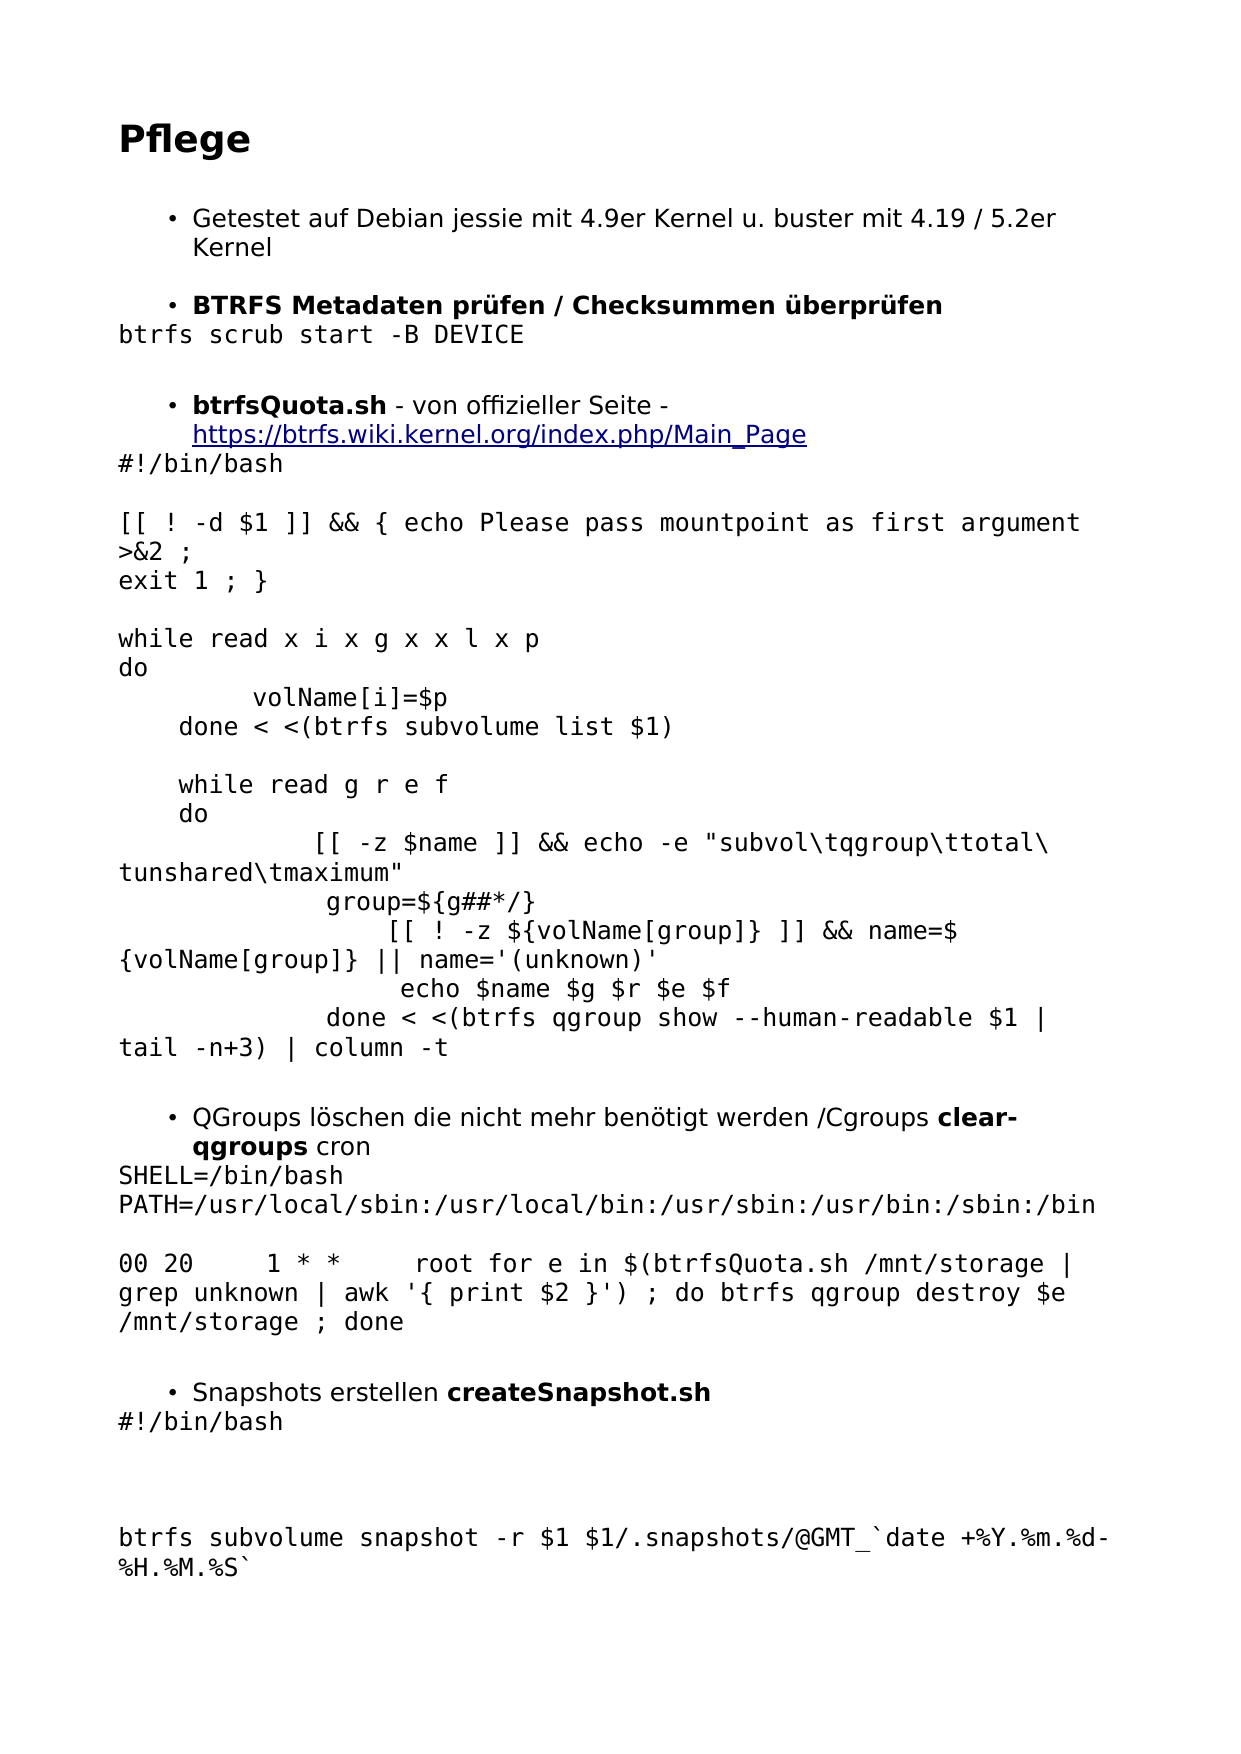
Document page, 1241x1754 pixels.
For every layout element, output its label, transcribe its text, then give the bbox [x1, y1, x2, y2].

subtitle Pflege [118, 118, 1122, 162]
list Getestet auf Debian jessie mit 4.9er Kernel u. buster mit 4.19 / 5.2er Kernel [177, 204, 1122, 262]
list QGroups löschen die nicht mehr benötigt werden /Cgroups clear-qgroups cron [177, 1103, 1122, 1162]
text SHELL=/bin/bash PATH=/usr/local/sbin:/usr/local/bin:/usr/sbin:/usr/bin:/sbin:/bin 00 20 1 * * root for e in $(btrfsQuota.sh /mnt/storage | grep unknown | awk '{ print $2 }') ; do btrfs qgroup destroy $e /mnt/storage ; done [118, 1162, 1122, 1337]
text btrfs scrub start -B DEVICE [118, 321, 1122, 350]
list btrfsQuota.sh - von offizieller Seite - https://btrfs.wiki.kernel.org/index.php/Main_Page [177, 391, 1122, 449]
list Snapshots erstellen createSnapshot.sh [177, 1378, 1122, 1407]
list BTRFS Metadaten prüfen / Checksummen überprüfen [177, 292, 1122, 321]
text #!/bin/bash btrfs subvolume snapshot -r $1 $1/.snapshots/@GMT_`date +%Y.%m.%d-%H.%M.%S` [118, 1407, 1122, 1611]
text #!/bin/bash [[ ! -d $1 ]] && { echo Please pass mountpoint as first argument >&2 ; exit 1 ; } while read x i x g x x l x p do volName[i]=$p done < <(btrfs subvolume list $1) while read g r e f do [[ -z $name ]] && echo -e "subvol\tqgroup\ttotal\tunshared\tmaximum" group=${g##*/} [[ ! -z ${volName[group]} ]] && name=${volName[group]} || name='(unknown)' echo $name $g $r $e $f done < <(btrfs qgroup show --human-readable $1 | tail -n+3) | column -t [118, 449, 1122, 1062]
